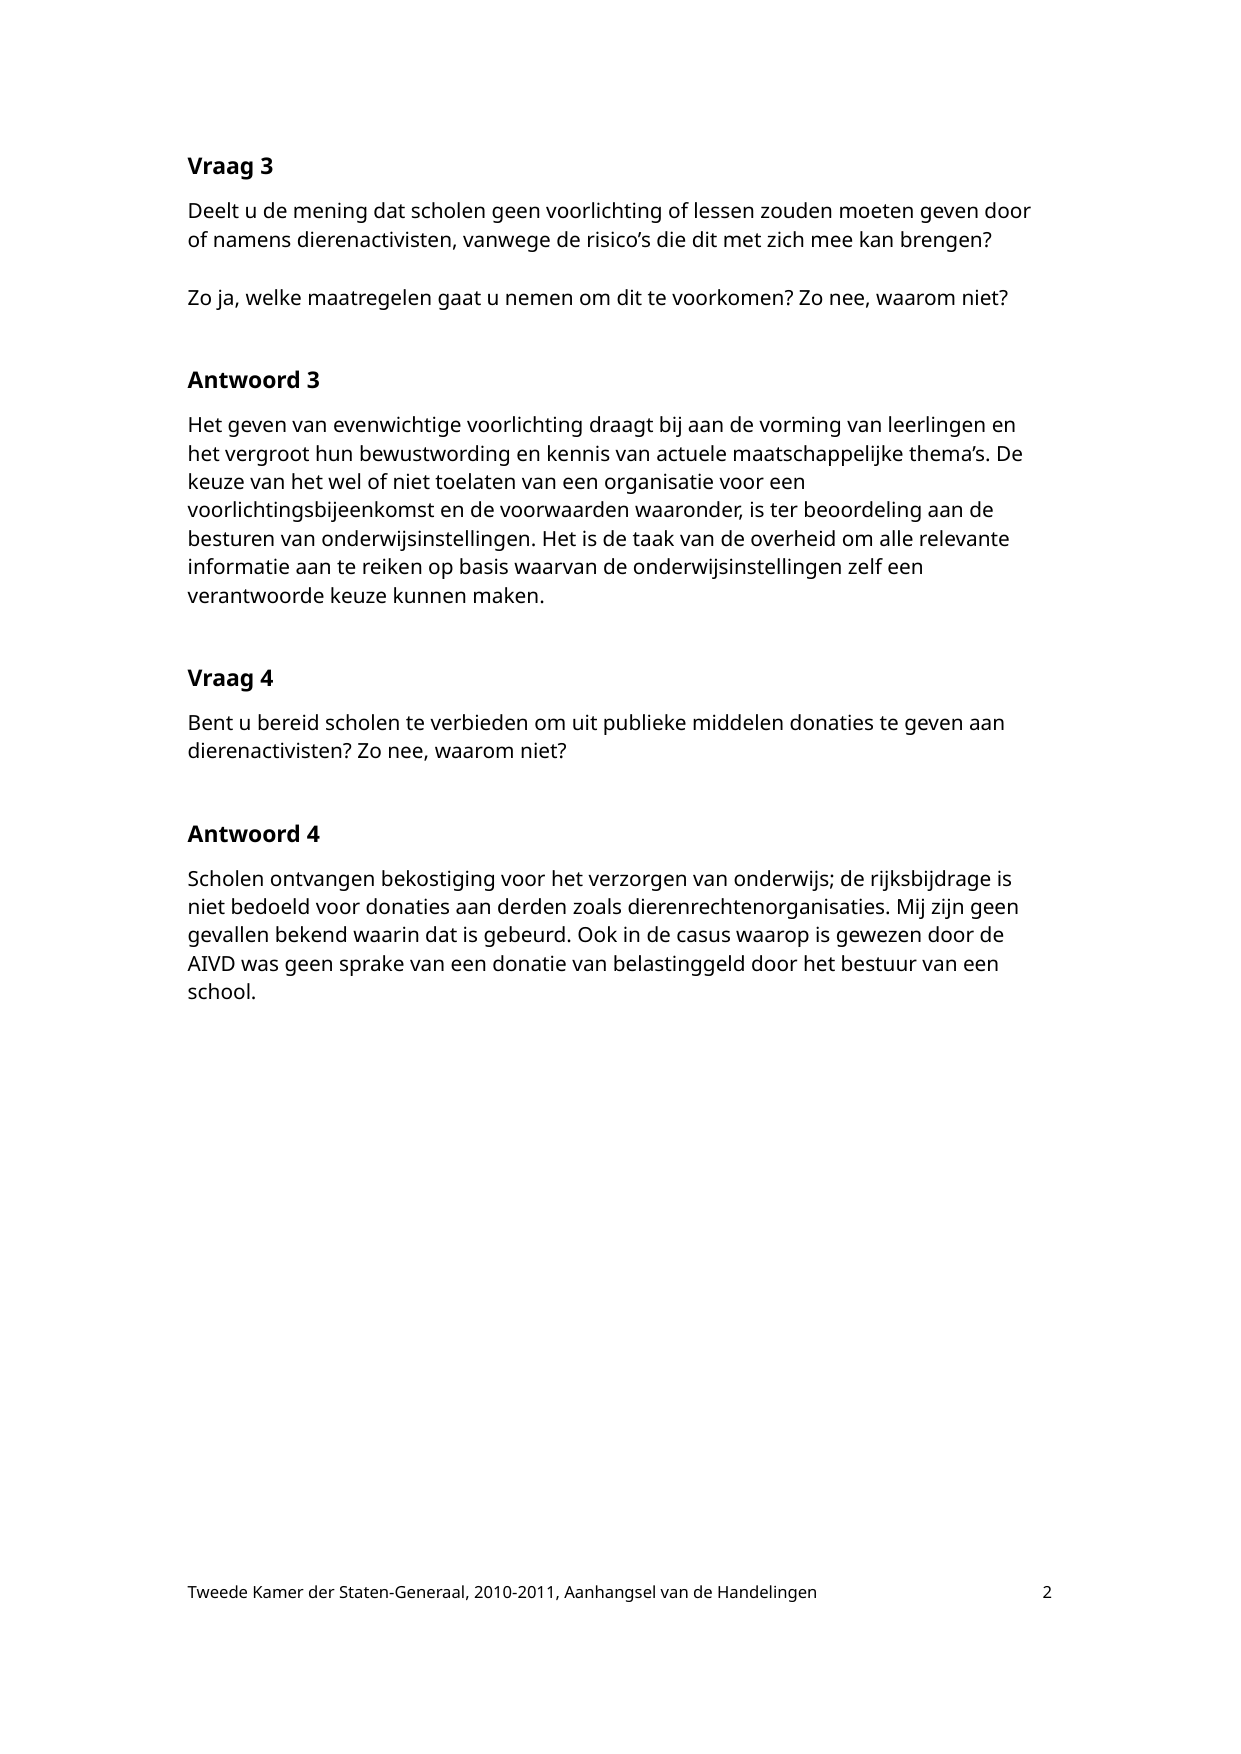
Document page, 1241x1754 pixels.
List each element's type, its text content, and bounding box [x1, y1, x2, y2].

subtitle Antwoord 4 [187, 817, 1053, 849]
text Het geven van evenwichtige voorlichting draagt bij aan de vorming van leerlingen en het vergroot hun bewustwording en kennis van actuele maatschappelijke thema’s. De keuze van het wel of niet toelaten van een organisatie voor een voorlichtingsbijeenkomst en de voorwaarden waaronder, is ter beoordeling aan de besturen van onderwijsinstellingen. Het is de taak van de overheid om alle relevante informatie aan te reiken op basis waarvan de onderwijsinstellingen zelf een verantwoorde keuze kunnen maken. [187, 410, 1053, 609]
text Zo ja, welke maatregelen gaat u nemen om dit te voorkomen? Zo nee, waarom niet? [187, 283, 1053, 312]
subtitle Vraag 4 [187, 662, 1053, 693]
subtitle Vraag 3 [187, 150, 1053, 181]
subtitle Antwoord 3 [187, 364, 1053, 395]
text Deelt u de mening dat scholen geen voorlichting of lessen zouden moeten geven door of namens dierenactivisten, vanwege de risico’s die dit met zich mee kan brengen? [187, 196, 1053, 253]
text Bent u bereid scholen te verbieden om uit publieke middelen donaties te geven aan dierenactivisten? Zo nee, waarom niet? [187, 708, 1053, 765]
text Scholen ontvangen bekostiging voor het verzorgen van onderwijs; de rijksbijdrage is niet bedoeld voor donaties aan derden zoals dierenrechtenorganisaties. Mij zijn geen gevallen bekend waarin dat is gebeurd. Ook in de casus waarop is gewezen door de AIVD was geen sprake van een donatie van belastinggeld door het bestuur van een school. [187, 864, 1053, 1006]
